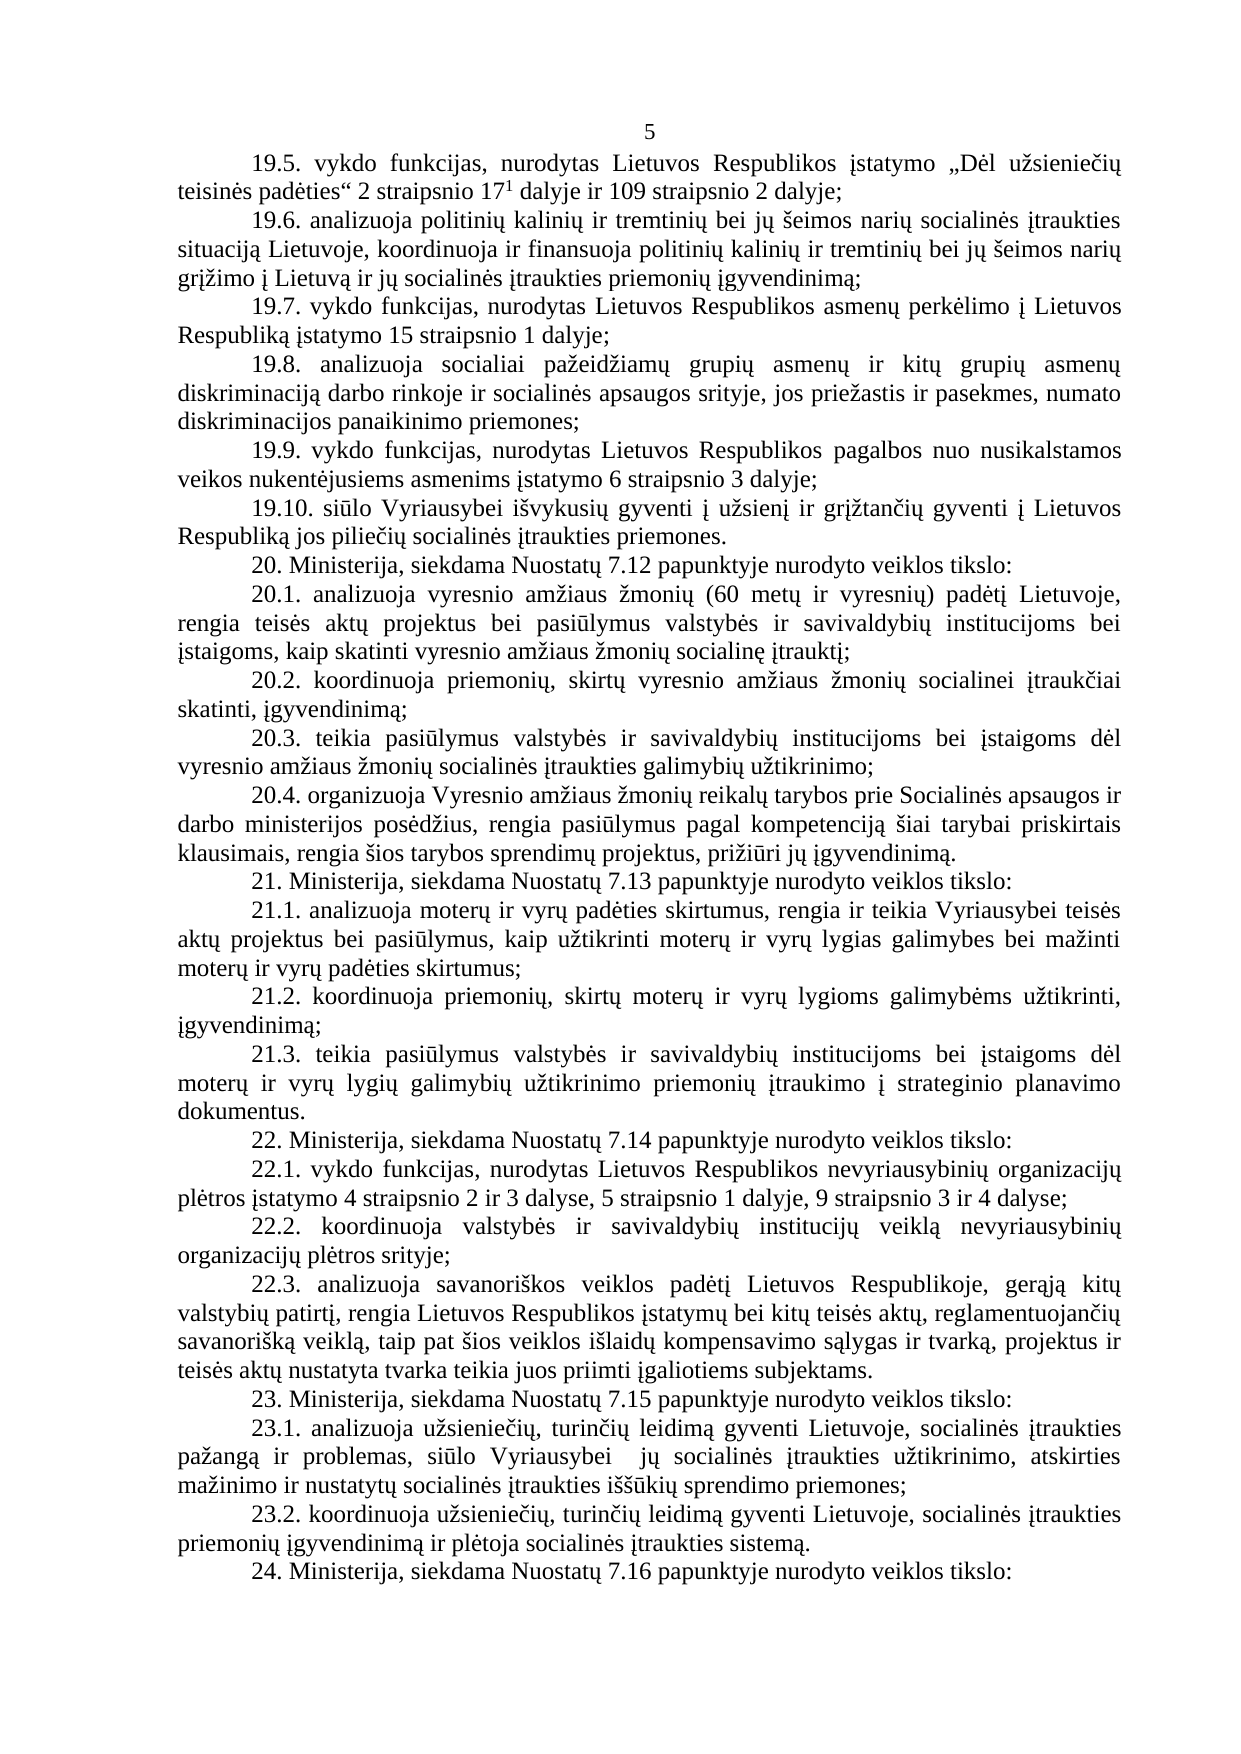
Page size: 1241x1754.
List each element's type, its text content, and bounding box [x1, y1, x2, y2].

text 23.2. koordinuoja užsieniečių, turinčių leidimą gyventi Lietuvoje, socialinės įtraukties priemonių įgyvendinimą ir plėtoja socialinės įtraukties sistemą. [177, 1499, 1122, 1556]
text 19.5. vykdo funkcijas, nurodytas Lietuvos Respublikos įstatymo „Dėl užsieniečių teisinės padėties“ 2 straipsnio 171 dalyje ir 109 straipsnio 2 dalyje; [177, 148, 1122, 205]
text 21.1. analizuoja moterų ir vyrų padėties skirtumus, rengia ir teikia Vyriausybei teisės aktų projektus bei pasiūlymus, kaip užtikrinti moterų ir vyrų lygias galimybes bei mažinti moterų ir vyrų padėties skirtumus; [177, 895, 1122, 981]
text 22.1. vykdo funkcijas, nurodytas Lietuvos Respublikos nevyriausybinių organizacijų plėtros įstatymo 4 straipsnio 2 ir 3 dalyse, 5 straipsnio 1 dalyje, 9 straipsnio 3 ir 4 dalyse; [177, 1154, 1122, 1211]
text 19.8. analizuoja socialiai pažeidžiamų grupių asmenų ir kitų grupių asmenų diskriminaciją darbo rinkoje ir socialinės apsaugos srityje, jos priežastis ir pasekmes, numato diskriminacijos panaikinimo priemones; [177, 349, 1122, 435]
text 19.6. analizuoja politinių kalinių ir tremtinių bei jų šeimos narių socialinės įtraukties situaciją Lietuvoje, koordinuoja ir finansuoja politinių kalinių ir tremtinių bei jų šeimos narių grįžimo į Lietuvą ir jų socialinės įtraukties priemonių įgyvendinimą; [177, 205, 1122, 291]
text 21.2. koordinuoja priemonių, skirtų moterų ir vyrų lygioms galimybėms užtikrinti, įgyvendinimą; [177, 981, 1122, 1039]
text 22.2. koordinuoja valstybės ir savivaldybių institucijų veiklą nevyriausybinių organizacijų plėtros srityje; [177, 1211, 1122, 1269]
text 19.9. vykdo funkcijas, nurodytas Lietuvos Respublikos pagalbos nuo nusikalstamos veikos nukentėjusiems asmenims įstatymo 6 straipsnio 3 dalyje; [177, 435, 1122, 493]
text 21. Ministerija, siekdama Nuostatų 7.13 papunktyje nurodyto veiklos tikslo: [177, 866, 1122, 895]
text 20.2. koordinuoja priemonių, skirtų vyresnio amžiaus žmonių socialinei įtraukčiai skatinti, įgyvendinimą; [177, 665, 1122, 723]
text 20.1. analizuoja vyresnio amžiaus žmonių (60 metų ir vyresnių) padėtį Lietuvoje, rengia teisės aktų projektus bei pasiūlymus valstybės ir savivaldybių institucijoms bei įstaigoms, kaip skatinti vyresnio amžiaus žmonių socialinę įtrauktį; [177, 579, 1122, 665]
text 21.3. teikia pasiūlymus valstybės ir savivaldybių institucijoms bei įstaigoms dėl moterų ir vyrų lygių galimybių užtikrinimo priemonių įtraukimo į strateginio planavimo dokumentus. [177, 1039, 1122, 1125]
text 22. Ministerija, siekdama Nuostatų 7.14 papunktyje nurodyto veiklos tikslo: [177, 1125, 1122, 1154]
text 19.7. vykdo funkcijas, nurodytas Lietuvos Respublikos asmenų perkėlimo į Lietuvos Respubliką įstatymo 15 straipsnio 1 dalyje; [177, 291, 1122, 349]
text 22.3. analizuoja savanoriškos veiklos padėtį Lietuvos Respublikoje, gerąją kitų valstybių patirtį, rengia Lietuvos Respublikos įstatymų bei kitų teisės aktų, reglamentuojančių savanorišką veiklą, taip pat šios veiklos išlaidų kompensavimo sąlygas ir tvarką, projektus ir teisės aktų nustatyta tvarka teikia juos priimti įgaliotiems subjektams. [177, 1269, 1122, 1384]
text 23. Ministerija, siekdama Nuostatų 7.15 papunktyje nurodyto veiklos tikslo: [177, 1384, 1122, 1413]
text 20.4. organizuoja Vyresnio amžiaus žmonių reikalų tarybos prie Socialinės apsaugos ir darbo ministerijos posėdžius, rengia pasiūlymus pagal kompetenciją šiai tarybai priskirtais klausimais, rengia šios tarybos sprendimų projektus, prižiūri jų įgyvendinimą. [177, 780, 1122, 866]
text 19.10. siūlo Vyriausybei išvykusių gyventi į užsienį ir grįžtančių gyventi į Lietuvos Respubliką jos piliečių socialinės įtraukties priemones. [177, 493, 1122, 550]
text 24. Ministerija, siekdama Nuostatų 7.16 papunktyje nurodyto veiklos tikslo: [177, 1556, 1122, 1585]
text 20. Ministerija, siekdama Nuostatų 7.12 papunktyje nurodyto veiklos tikslo: [177, 550, 1122, 579]
text 20.3. teikia pasiūlymus valstybės ir savivaldybių institucijoms bei įstaigoms dėl vyresnio amžiaus žmonių socialinės įtraukties galimybių užtikrinimo; [177, 723, 1122, 780]
text 23.1. analizuoja užsieniečių, turinčių leidimą gyventi Lietuvoje, socialinės įtraukties pažangą ir problemas, siūlo Vyriausybei jų socialinės įtraukties užtikrinimo, atskirties mažinimo ir nustatytų socialinės įtraukties iššūkių sprendimo priemones; [177, 1413, 1122, 1499]
